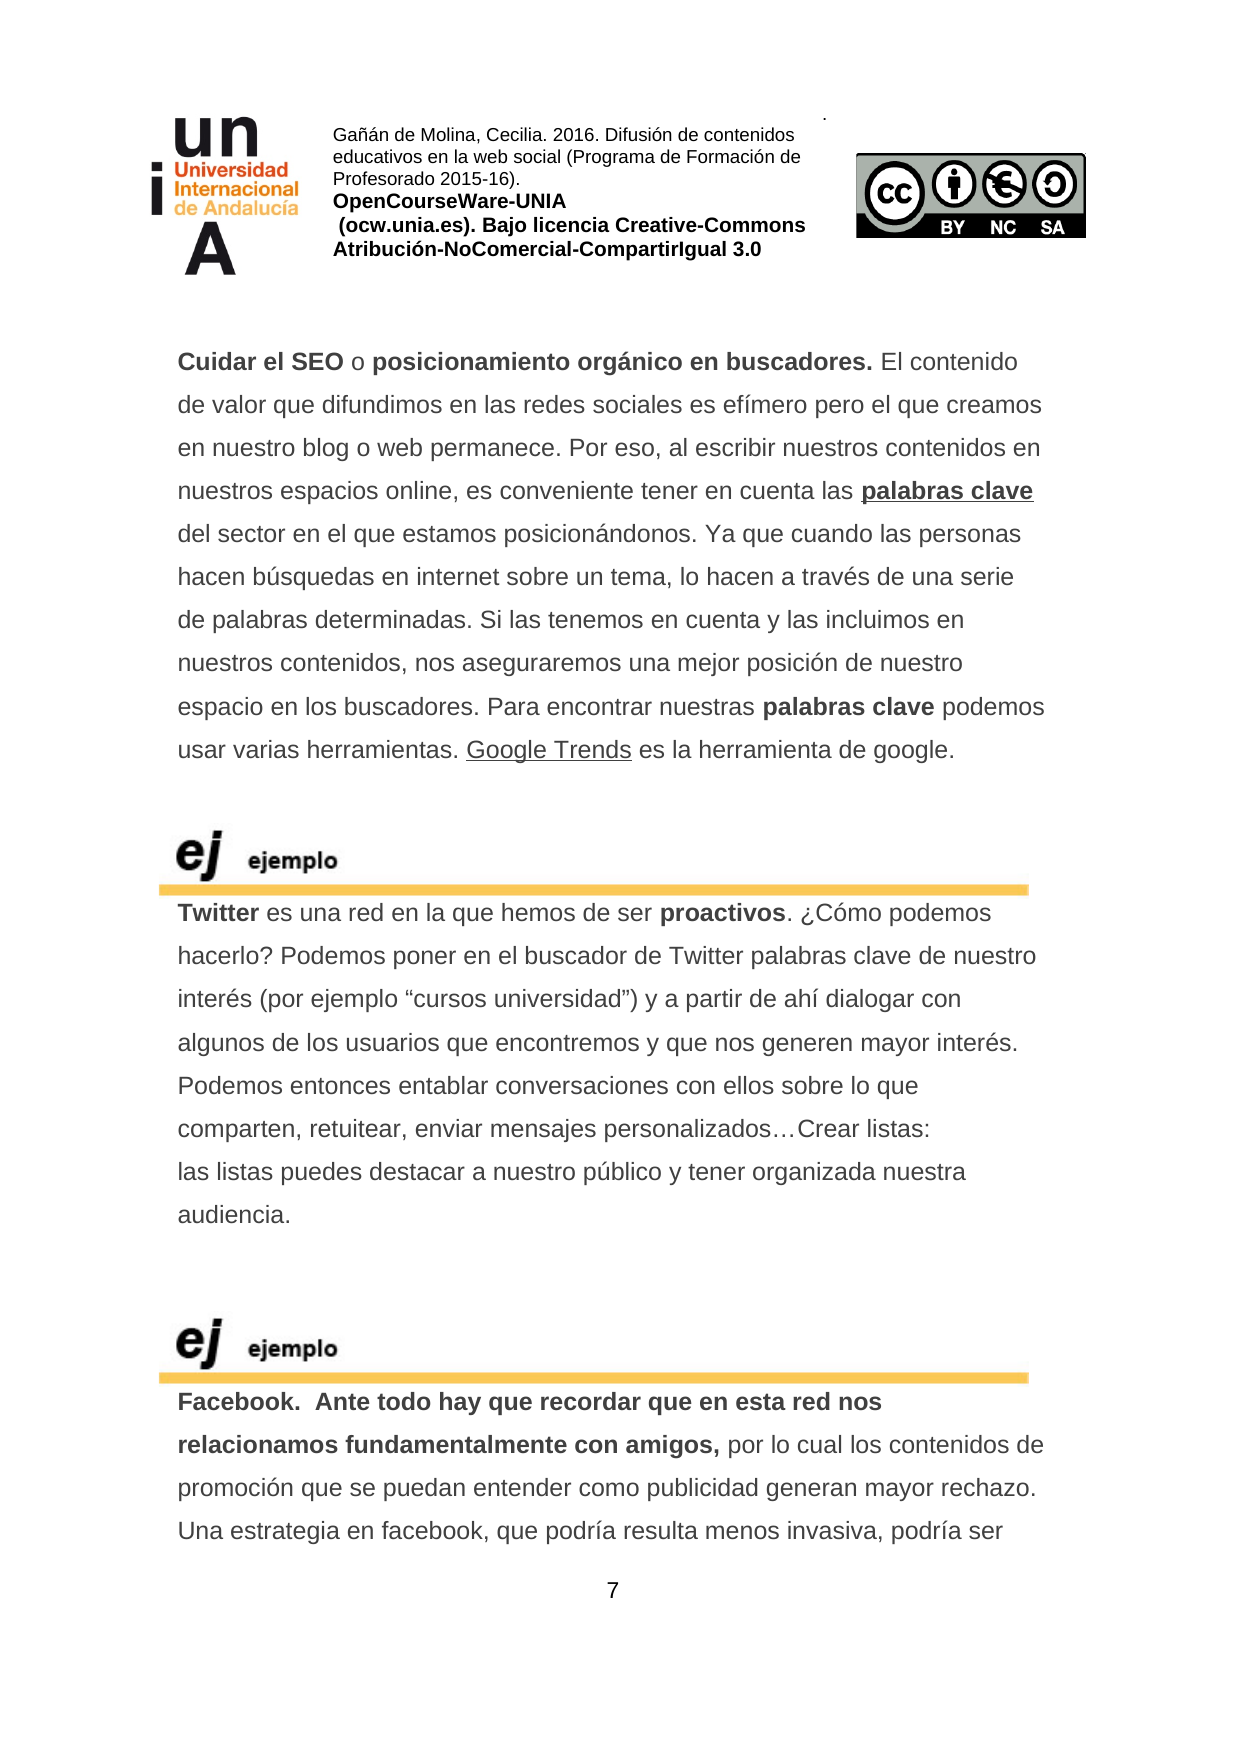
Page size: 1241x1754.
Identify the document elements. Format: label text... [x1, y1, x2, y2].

text Facebook. Ante todo hay que recordar que en esta red nos relacionamos fundamentalmente con amigos, por lo cual los contenidos de promoción que se puedan entender como publicidad generan mayor rechazo. Una estrategia en facebook, que podría resulta menos invasiva, podría ser [177, 1313, 1048, 1545]
text Twitter es una red en la que hemos de ser proactivos. ¿Cómo podemos hacerlo? Podemos poner en el buscador de Twitter palabras clave de nuestro interés (por ejemplo “cursos universidad”) y a partir de ahí dialogar con algunos de los usuarios que encontremos y que nos generen mayor interés. Podemos entonces entablar conversaciones con ellos sobre lo que comparten, retuitear, enviar mensajes personalizados…Crear listas: las listas puedes destacar a nuestro público y tener organizada nuestra audiencia. [177, 831, 1048, 1229]
text Cuidar el SEO o posicionamiento orgánico en buscadores. El contenido de valor que difundimos en las redes sociales es efímero pero el que creamos en nuestro blog o web permanece. Por eso, al escribir nuestros contenidos en nuestros espacios online, es conveniente tener en cuenta las palabras clave del sector en el que estamos posicionándonos. Ya que cuando las personas hacen búsquedas en internet sobre un tema, lo hacen a través de una serie de palabras determinadas. Si las tenemos en cuenta y las incluimos en nuestros contenidos, nos aseguraremos una mejor posición de nuestro espacio en los buscadores. Para encontrar nuestras palabras clave podemos usar varias herramientas. Google Trends es la herramienta de google. [177, 347, 1048, 763]
